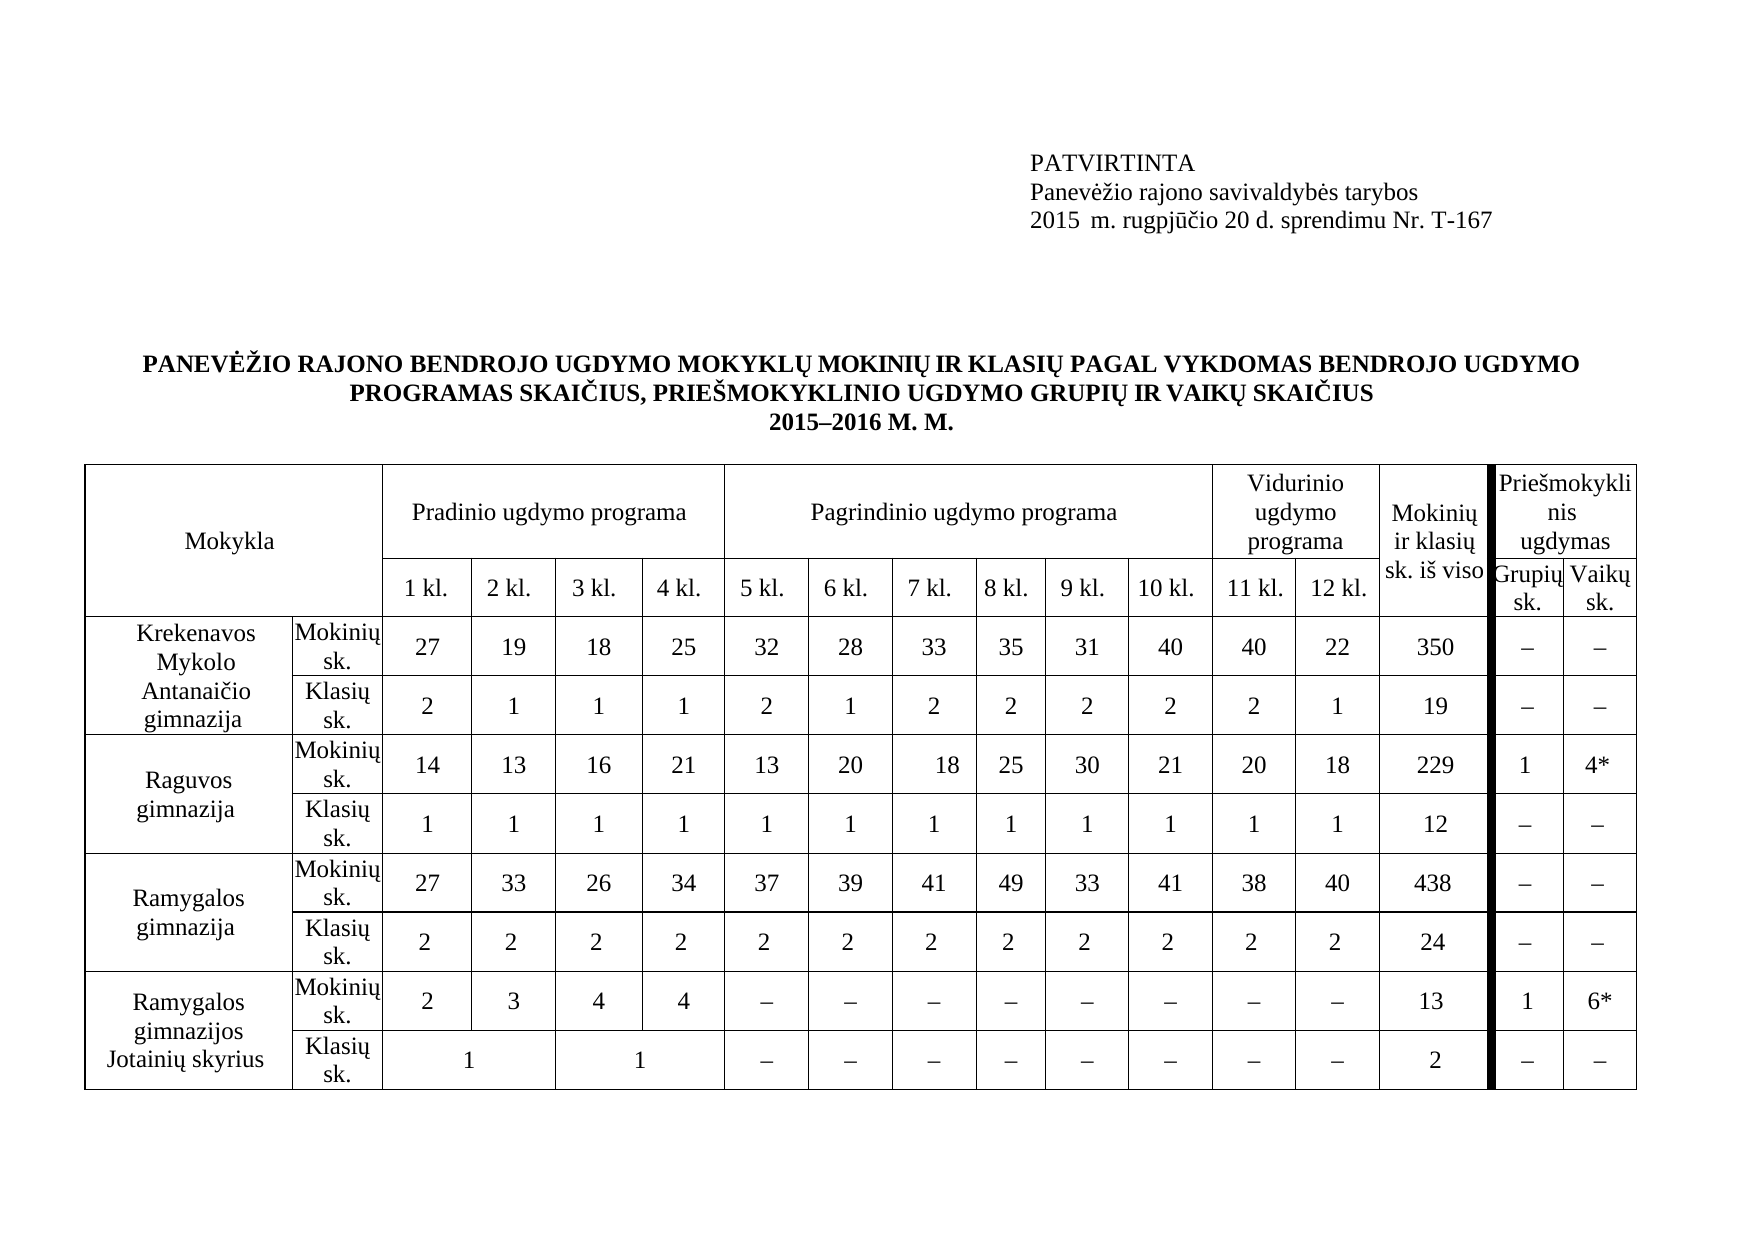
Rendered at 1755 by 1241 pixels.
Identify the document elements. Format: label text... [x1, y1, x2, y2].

table_cell 10 kl. [1129, 559, 1212, 616]
table_cell Krekenavos Mykolo Antanaičio gimnazija [86, 617, 292, 734]
table_cell – [1496, 676, 1563, 734]
table_cell 2 [893, 913, 976, 971]
table_cell 1 [1213, 794, 1295, 852]
table_cell 9 kl. [1046, 559, 1128, 616]
table_cell 12 kl. [1296, 559, 1379, 616]
table_cell 2 kl. [472, 559, 555, 616]
table_cell 6 kl. [809, 559, 892, 616]
table_cell 33 [472, 854, 555, 911]
table_cell – [1564, 794, 1636, 852]
table_cell 4 [643, 972, 724, 1029]
table_cell 20 [809, 735, 892, 793]
table_cell 4 [556, 972, 642, 1029]
table_cell 21 [1129, 735, 1212, 793]
table_cell Ramygalos gimnazija [86, 854, 292, 971]
table_cell 38 [1213, 854, 1295, 911]
table_cell 1 [556, 676, 642, 734]
table_cell 13 [725, 735, 808, 793]
table_cell 2 [1296, 913, 1379, 971]
table_cell 1 [977, 794, 1045, 852]
table_cell 1 [1129, 794, 1212, 852]
table_cell 1 [383, 1031, 555, 1089]
table_cell 2 [809, 913, 892, 971]
table_cell – [1296, 1031, 1379, 1089]
table_header Priešmokyklinis ugdymas [1496, 465, 1636, 558]
table_cell 2 [1380, 1031, 1487, 1089]
table_cell – [1564, 676, 1636, 734]
table_cell – [1213, 972, 1295, 1029]
table_cell 4 kl. [643, 559, 724, 616]
table_cell 1 [1046, 794, 1128, 852]
table_cell 2 [1213, 913, 1295, 971]
table_cell 1 [472, 676, 555, 734]
table_cell Klasių sk. [293, 913, 382, 971]
table_cell 13 [1380, 972, 1487, 1029]
table_cell 40 [1296, 854, 1379, 911]
table_cell 7 kl. [893, 559, 976, 616]
table_cell – [1564, 617, 1636, 675]
table_cell Mokinių sk. [293, 972, 382, 1029]
table_cell 1 [725, 794, 808, 852]
table_cell Mokinių sk. [293, 617, 382, 675]
table_cell 2 [893, 676, 976, 734]
table_cell 19 [1380, 676, 1487, 734]
table_cell 4* [1564, 735, 1636, 793]
table_cell 2 [472, 913, 555, 971]
table_header Mokinių ir klasių sk. iš viso [1380, 465, 1487, 616]
table_cell Vaikų sk. [1564, 559, 1636, 616]
table_cell – [1296, 972, 1379, 1029]
table_header Pagrindinio ugdymo programa [725, 465, 1212, 558]
table_cell Klasių sk. [293, 676, 382, 734]
table_cell 3 [472, 972, 555, 1029]
table_cell 1 [1496, 735, 1563, 793]
table_cell 2 [556, 913, 642, 971]
table_cell 2 [977, 676, 1045, 734]
table_cell – [1564, 1031, 1636, 1089]
table_cell 1 [1496, 972, 1563, 1029]
text Panevėžio rajono savivaldybės tarybos [895, 177, 1534, 206]
text 2015–2016 M. M. [85, 407, 1638, 436]
text PATVIRTINTA [895, 148, 1311, 177]
table_cell 1 [556, 794, 642, 852]
table_cell – [1046, 972, 1128, 1029]
table_cell – [1496, 913, 1563, 971]
table_cell Grupių sk. [1496, 559, 1563, 616]
table_cell 35 [977, 617, 1045, 675]
table_cell 37 [725, 854, 808, 911]
table_cell 2 [1046, 676, 1128, 734]
table_cell Klasių sk. [293, 794, 382, 852]
table_cell – [725, 1031, 808, 1089]
table_cell 2 [1129, 676, 1212, 734]
text 2015 m. rugpjūčio 20 d. sprendimu Nr. T-167 [895, 206, 1576, 234]
table_cell 30 [1046, 735, 1128, 793]
table_cell 18 [556, 617, 642, 675]
table_cell 2 [977, 913, 1045, 971]
table_header Pradinio ugdymo programa [383, 465, 724, 558]
table_cell 27 [383, 854, 471, 911]
table_cell 8 kl. [977, 559, 1045, 616]
table_cell 1 kl. [383, 559, 471, 616]
table_cell 1 [809, 794, 892, 852]
table_cell 18 [893, 735, 976, 793]
table_cell Mokinių sk. [293, 735, 382, 793]
table_cell – [1129, 972, 1212, 1029]
table_cell 1 [893, 794, 976, 852]
table_cell 1 [643, 676, 724, 734]
table_cell 1 [1296, 794, 1379, 852]
table_cell 20 [1213, 735, 1295, 793]
table_cell 27 [383, 617, 471, 675]
table_cell – [1564, 913, 1636, 971]
table_cell 41 [893, 854, 976, 911]
table_cell 2 [1129, 913, 1212, 971]
table_cell 14 [383, 735, 471, 793]
table_cell 33 [893, 617, 976, 675]
table_cell – [1213, 1031, 1295, 1089]
table_cell 350 [1380, 617, 1487, 675]
table_cell – [1496, 794, 1563, 852]
table_cell 24 [1380, 913, 1487, 971]
table_cell 5 kl. [725, 559, 808, 616]
table_cell 19 [472, 617, 555, 675]
table_cell 2 [725, 676, 808, 734]
table_cell Klasių sk. [293, 1031, 382, 1089]
table_cell – [893, 1031, 976, 1089]
table_cell 39 [809, 854, 892, 911]
table_cell 2 [383, 676, 471, 734]
table_cell – [1496, 854, 1563, 911]
table_cell 33 [1046, 854, 1128, 911]
table_cell 13 [472, 735, 555, 793]
table_cell 25 [977, 735, 1045, 793]
table_cell 1 [809, 676, 892, 734]
table_cell – [725, 972, 808, 1029]
table_cell 28 [809, 617, 892, 675]
table_cell – [1129, 1031, 1212, 1089]
table_cell 229 [1380, 735, 1487, 793]
table_cell 2 [383, 972, 471, 1029]
table_cell 2 [643, 913, 724, 971]
table_cell Raguvos gimnazija [86, 735, 292, 852]
table_cell – [893, 972, 976, 1029]
table_cell – [809, 1031, 892, 1089]
table_cell 1 [1296, 676, 1379, 734]
table_cell 41 [1129, 854, 1212, 911]
text PANEVĖŽIO RAJONO BENDROJO UGDYMO MOKYKLŲ MOKINIŲ IR KLASIŲ PAGAL VYKDOMAS BENDROJO UGDYMO PROGRAMAS SKAIČIUS, PRIEŠMOKYKLINIO UGDYMO GRUPIŲ IR VAIKŲ SKAIČIUS [85, 349, 1638, 407]
table_cell – [977, 972, 1045, 1029]
table_cell 3 kl. [556, 559, 642, 616]
table_cell 40 [1213, 617, 1295, 675]
table_cell 18 [1296, 735, 1379, 793]
table_cell 22 [1296, 617, 1379, 675]
table_cell 2 [1213, 676, 1295, 734]
table_cell – [1564, 854, 1636, 911]
table_cell 1 [643, 794, 724, 852]
table_cell 2 [383, 913, 471, 971]
table_cell – [809, 972, 892, 1029]
table_cell 32 [725, 617, 808, 675]
table_cell 11 kl. [1213, 559, 1295, 616]
table_cell – [977, 1031, 1045, 1089]
table_cell 21 [643, 735, 724, 793]
table_cell 1 [556, 1031, 724, 1089]
table_cell 12 [1380, 794, 1487, 852]
table_cell 34 [643, 854, 724, 911]
table_cell 6* [1564, 972, 1636, 1029]
table_cell 438 [1380, 854, 1487, 911]
table_cell 26 [556, 854, 642, 911]
table_cell 40 [1129, 617, 1212, 675]
table_cell 31 [1046, 617, 1128, 675]
table_header Vidurinio ugdymo programa [1213, 465, 1379, 558]
table_cell 1 [383, 794, 471, 852]
table_header Mokykla [86, 465, 382, 616]
table_cell 16 [556, 735, 642, 793]
table_cell Ramygalos gimnazijos Jotainių skyrius [86, 972, 292, 1089]
table_cell Mokinių sk. [293, 854, 382, 911]
table_cell 25 [643, 617, 724, 675]
table_cell 49 [977, 854, 1045, 911]
table_cell 1 [472, 794, 555, 852]
table_cell – [1496, 617, 1563, 675]
table_cell – [1496, 1031, 1563, 1089]
table_cell 2 [725, 913, 808, 971]
table_cell 2 [1046, 913, 1128, 971]
table_cell – [1046, 1031, 1128, 1089]
